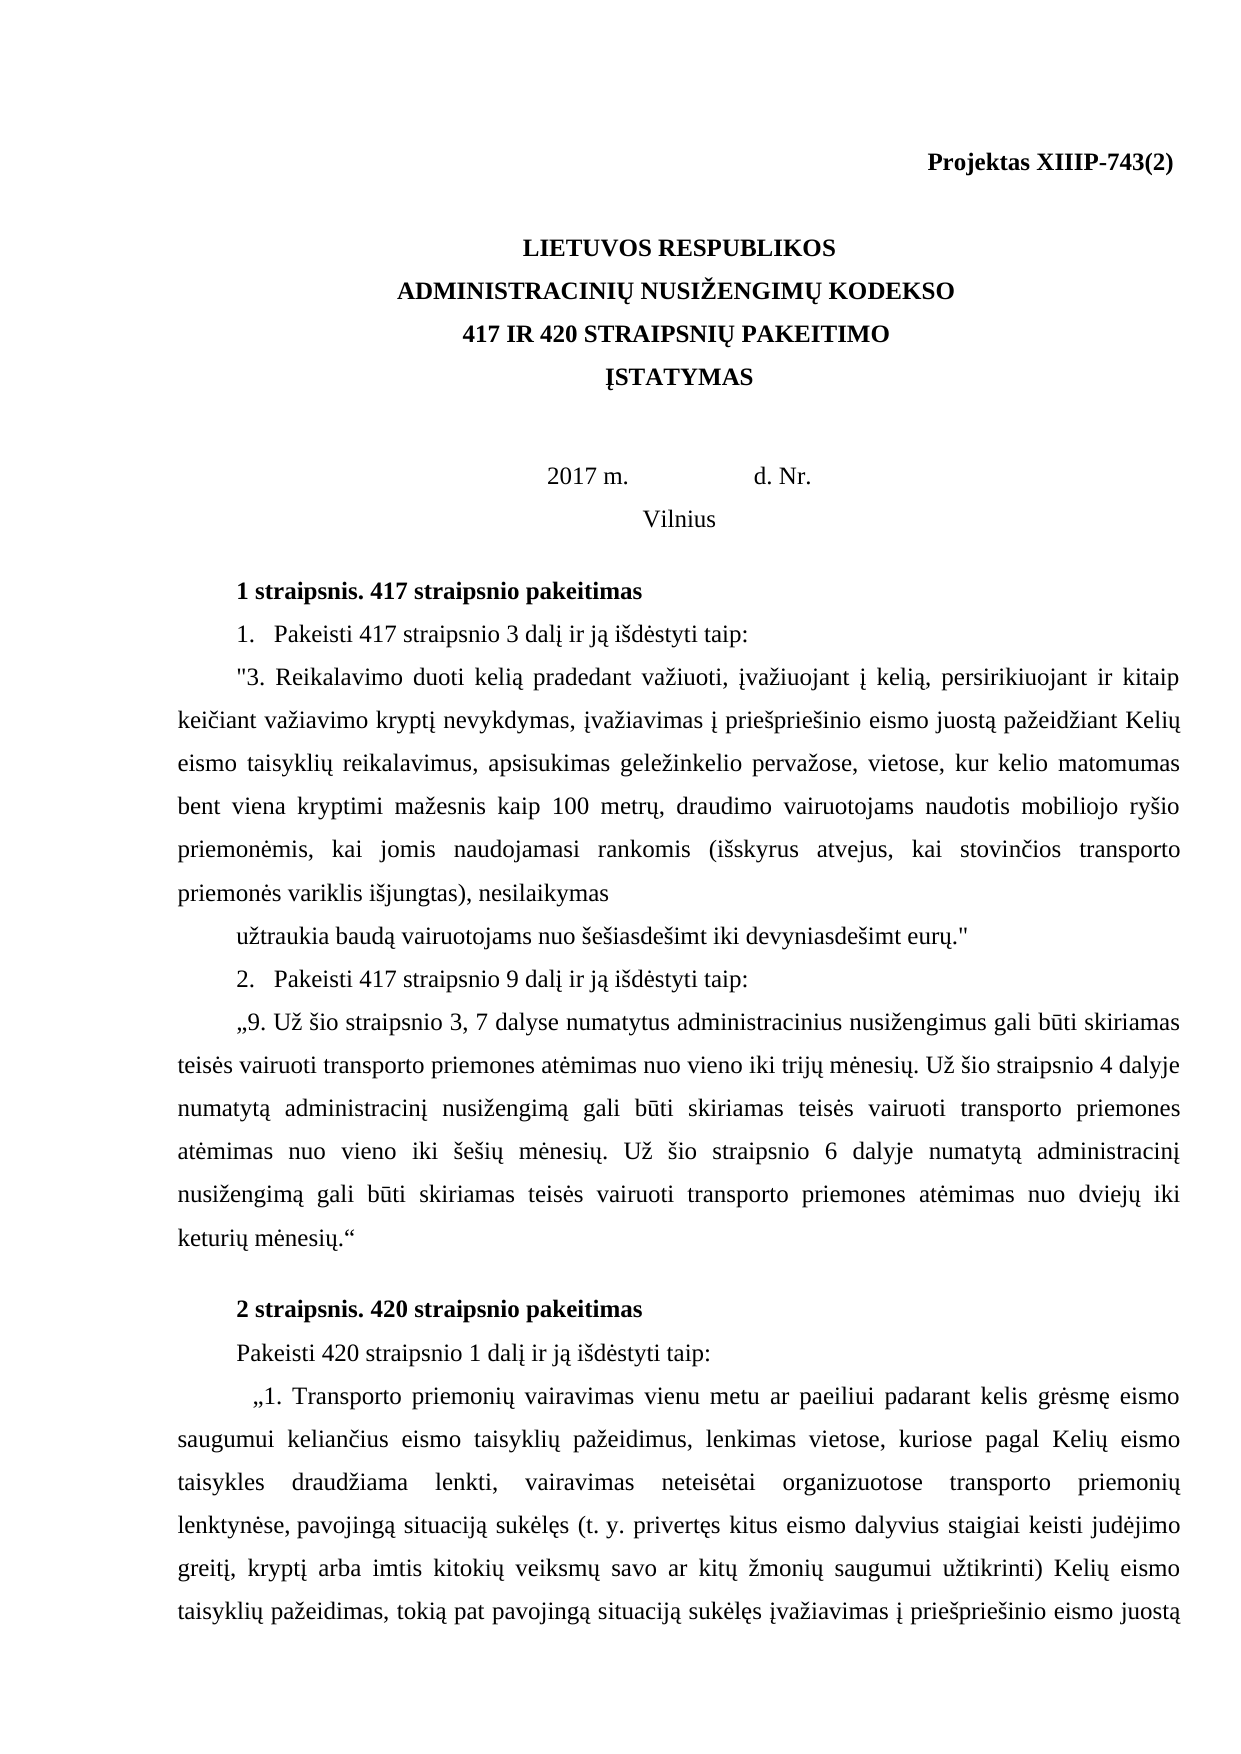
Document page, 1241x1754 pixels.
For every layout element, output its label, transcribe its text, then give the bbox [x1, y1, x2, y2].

text „1. Transporto priemonių vairavimas vienu metu ar paeiliui padarant kelis grėsmę eismo saugumui keliančius eismo taisyklių pažeidimus, lenkimas vietose, kuriose pagal Kelių eismo taisykles draudžiama lenkti, vairavimas neteisėtai organizuotose transporto priemonių lenktynėse, pavojingą situaciją sukėlęs (t. y. privertęs kitus eismo dalyvius staigiai keisti judėjimo greitį, kryptį arba imtis kitokių veiksmų savo ar kitų žmonių saugumui užtikrinti) Kelių eismo taisyklių pažeidimas, tokią pat pavojingą situaciją sukėlęs įvažiavimas į priešpriešinio eismo juostą [177, 1381, 1181, 1625]
text ADMINISTRACINIŲ NUSIŽENGIMŲ KODEKSO [177, 276, 1181, 305]
text „9. Už šio straipsnio 3, 7 dalyse numatytus administracinius nusižengimus gali būti skiriamas teisės vairuoti transporto priemones atėmimas nuo vieno iki trijų mėnesių. Už šio straipsnio 4 dalyje numatytą administracinį nusižengimą gali būti skiriamas teisės vairuoti transporto priemones atėmimas nuo vieno iki šešių mėnesių. Už šio straipsnio 6 dalyje numatytą administracinį nusižengimą gali būti skiriamas teisės vairuoti transporto priemones atėmimas nuo dviejų iki keturių mėnesių.“ [177, 1007, 1181, 1251]
text 2017 m. d. Nr. [177, 461, 1181, 489]
text Pakeisti 420 straipsnio 1 dalį ir ją išdėstyti taip: [177, 1338, 1181, 1366]
text Vilnius [177, 504, 1181, 533]
text 1. Pakeisti 417 straipsnio 3 dalį ir ją išdėstyti taip: [236, 619, 1181, 648]
text LIETUVOS RESPUBLIKOS [177, 233, 1181, 262]
text 2 straipsnis. 420 straipsnio pakeitimas [177, 1294, 1181, 1323]
text 1 straipsnis. 417 straipsnio pakeitimas [177, 576, 1181, 604]
text užtraukia baudą vairuotojams nuo šešiasdešimt iki devyniasdešimt eurų." [177, 921, 1181, 949]
text ĮSTATYMAS [177, 362, 1181, 391]
text 2. Pakeisti 417 straipsnio 9 dalį ir ją išdėstyti taip: [236, 964, 1181, 993]
text 417 IR 420 STRAIPSNIŲ PAKEITIMO [177, 319, 1181, 348]
text "3. Reikalavimo duoti kelią pradedant važiuoti, įvažiuojant į kelią, persirikiuojant ir kitaip keičiant važiavimo kryptį nevykdymas, įvažiavimas į priešpriešinio eismo juostą pažeidžiant Kelių eismo taisyklių reikalavimus, apsisukimas geležinkelio pervažose, vietose, kur kelio matomumas bent viena kryptimi mažesnis kaip 100 metrų, draudimo vairuotojams naudotis mobiliojo ryšio priemonėmis, kai jomis naudojamasi rankomis (išskyrus atvejus, kai stovinčios transporto priemonės variklis išjungtas), nesilaikymas [177, 662, 1181, 906]
text Projektas XIIIP-743(2) [852, 147, 1181, 176]
